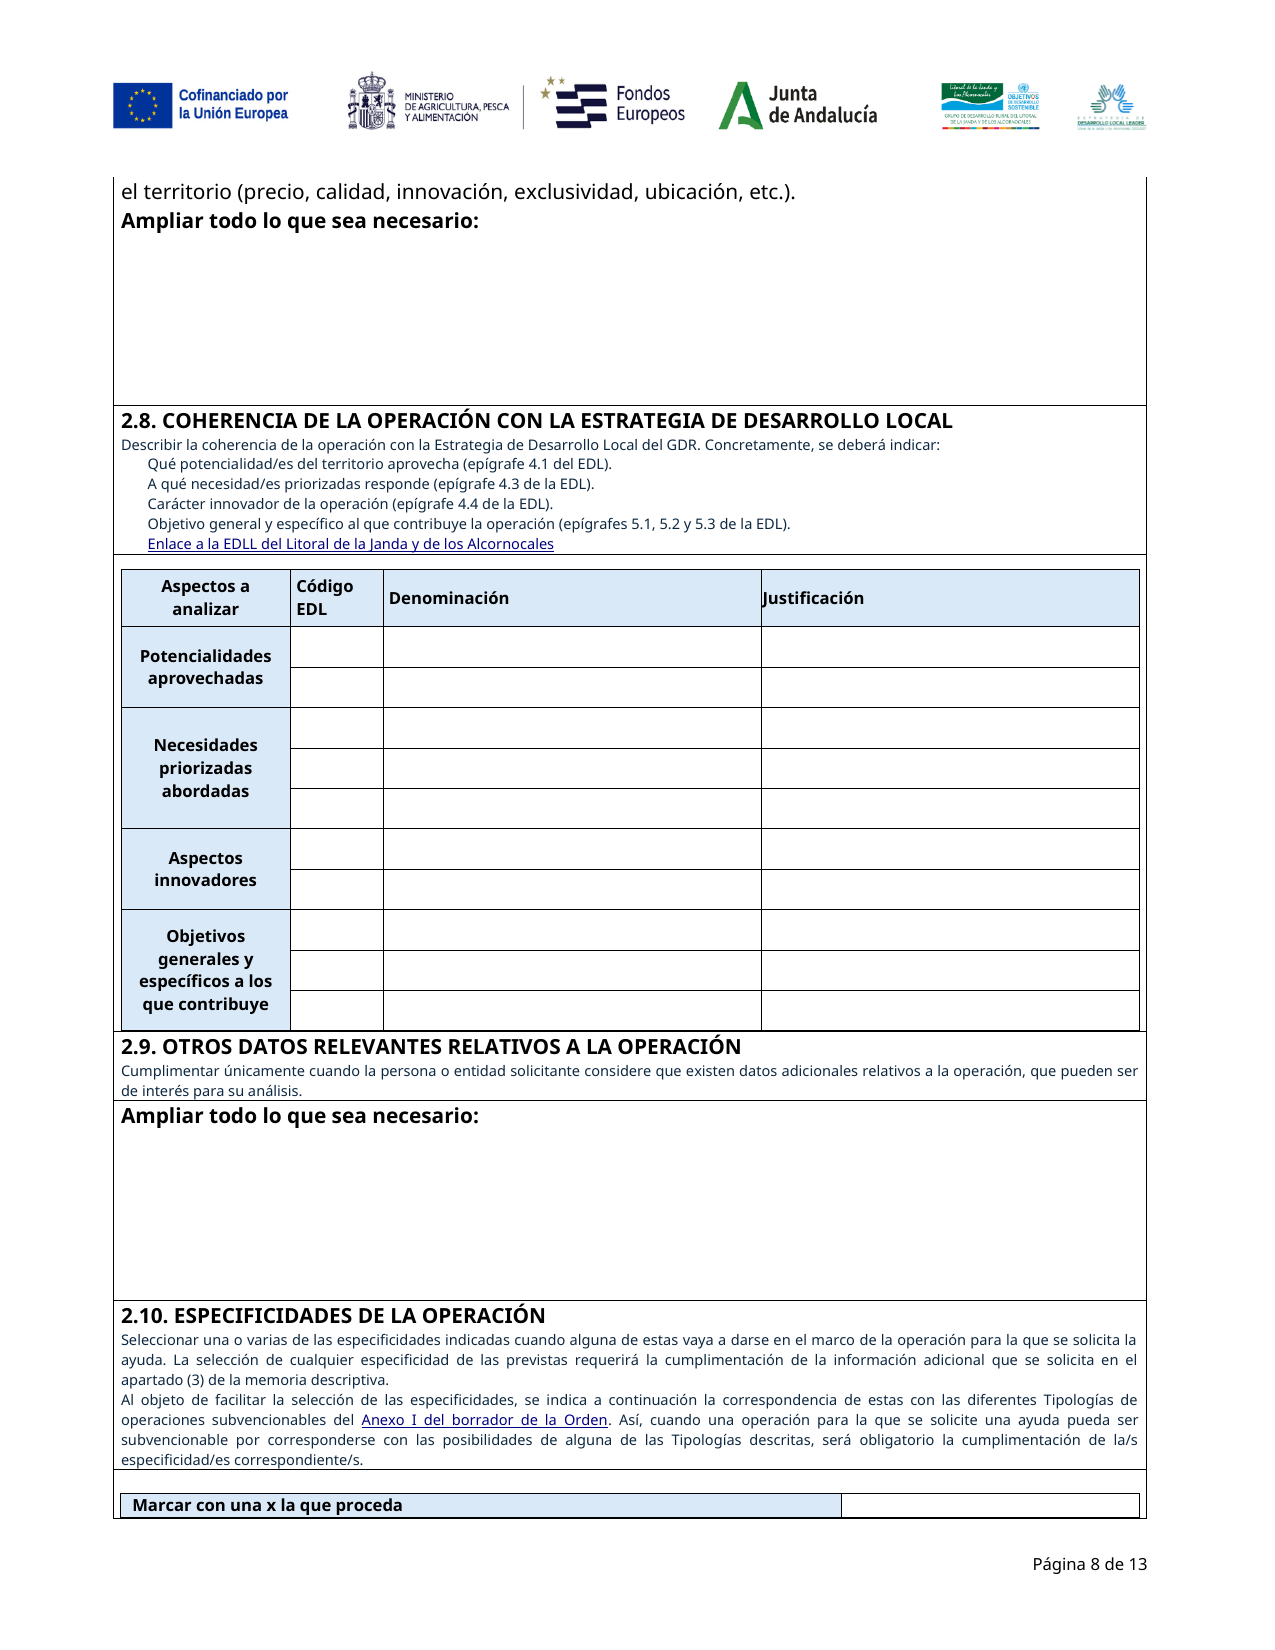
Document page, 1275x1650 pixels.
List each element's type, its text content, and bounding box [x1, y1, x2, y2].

table_cell [291, 749, 383, 788]
table_cell [384, 749, 761, 788]
table_cell [114, 1470, 1146, 1518]
table_cell [291, 627, 383, 667]
table_header Marcar con una x la que proceda [121, 1494, 841, 1517]
table_cell [114, 555, 1146, 1031]
table_cell [291, 951, 383, 990]
table_cell [384, 627, 761, 667]
table_cell [291, 789, 383, 828]
table_cell 2.9. OTROS DATOS RELEVANTES RELATIVOS A LA OPERACIÓN Cumplimentar únicamente cuando la persona o entidad solicitante considere que existen datos adicionales relativos a la operación, que pueden ser de interés para su análisis. [114, 1032, 1146, 1100]
table_cell [762, 708, 1139, 747]
table_cell [384, 789, 761, 828]
table_cell [384, 870, 761, 909]
table_cell [762, 991, 1139, 1030]
table_cell [762, 627, 1139, 667]
table_cell [384, 951, 761, 990]
table_header Denominación [384, 570, 761, 626]
table_header [842, 1494, 1139, 1517]
table_cell 2.10. ESPECIFICIDADES DE LA OPERACIÓN Seleccionar una o varias de las especificidades indicadas cuando alguna de estas vaya a darse en el marco de la operación para la que se solicita la ayuda. La selección de cualquier especificidad de las previstas requerirá la cumplimentación de la información adicional que se solicita en el apartado (3) de la memoria descriptiva. Al objeto de facilitar la selección de las especificidades, se indica a continuación la correspondencia de estas con las diferentes Tipologías de operaciones subvencionables del Anexo I del borrador de la Orden. Así, cuando una operación para la que se solicite una ayuda pueda ser subvencionable por corresponderse con las posibilidades de alguna de las Tipologías descritas, será obligatorio la cumplimentación de la/s especificidad/es correspondiente/s. [114, 1301, 1146, 1469]
table_cell [384, 708, 761, 747]
table_cell [291, 829, 383, 869]
table_cell [291, 910, 383, 949]
table_cell Aspectos innovadores [122, 829, 290, 909]
table_cell Ampliar todo lo que sea necesario: [114, 206, 1146, 405]
table_cell [384, 991, 761, 1030]
table_cell [291, 991, 383, 1030]
table_cell [762, 829, 1139, 869]
table_cell [384, 668, 761, 707]
table_cell Necesidades priorizadas abordadas [122, 708, 290, 828]
table_cell [291, 708, 383, 747]
table_cell 2.8. COHERENCIA DE LA OPERACIÓN CON LA ESTRATEGIA DE DESARROLLO LOCAL Describir la coherencia de la operación con la Estrategia de Desarrollo Local del GDR. Concretamente, se deberá indicar: Qué potencialidad/es del territorio aprovecha (epígrafe 4.1 del EDL). A qué necesidad/es priorizadas responde (epígrafe 4.3 de la EDL). Carácter innovador de la operación (epígrafe 4.4 de la EDL). Objetivo general y específico al que contribuye la operación (epígrafes 5.1, 5.2 y 5.3 de la EDL). Enlace a la EDLL del Litoral de la Janda y de los Alcornocales [114, 406, 1146, 554]
table_cell Objetivos generales y específicos a los que contribuye [122, 910, 290, 1030]
table_cell [291, 668, 383, 707]
table_cell [384, 910, 761, 949]
table_header Justificación [762, 570, 1139, 626]
table_cell Potencialidades aprovechadas [122, 627, 290, 707]
table_cell [762, 749, 1139, 788]
table_cell [762, 789, 1139, 828]
table_cell [384, 829, 761, 869]
table_cell [762, 870, 1139, 909]
table_cell el territorio (precio, calidad, innovación, exclusividad, ubicación, etc.). [114, 177, 1146, 206]
table_header Código EDL [291, 570, 383, 626]
table_cell [762, 951, 1139, 990]
table_cell Ampliar todo lo que sea necesario: [114, 1101, 1146, 1300]
table_cell [762, 668, 1139, 707]
table_cell [291, 870, 383, 909]
table_header Aspectos a analizar [122, 570, 290, 626]
table_cell [762, 910, 1139, 949]
